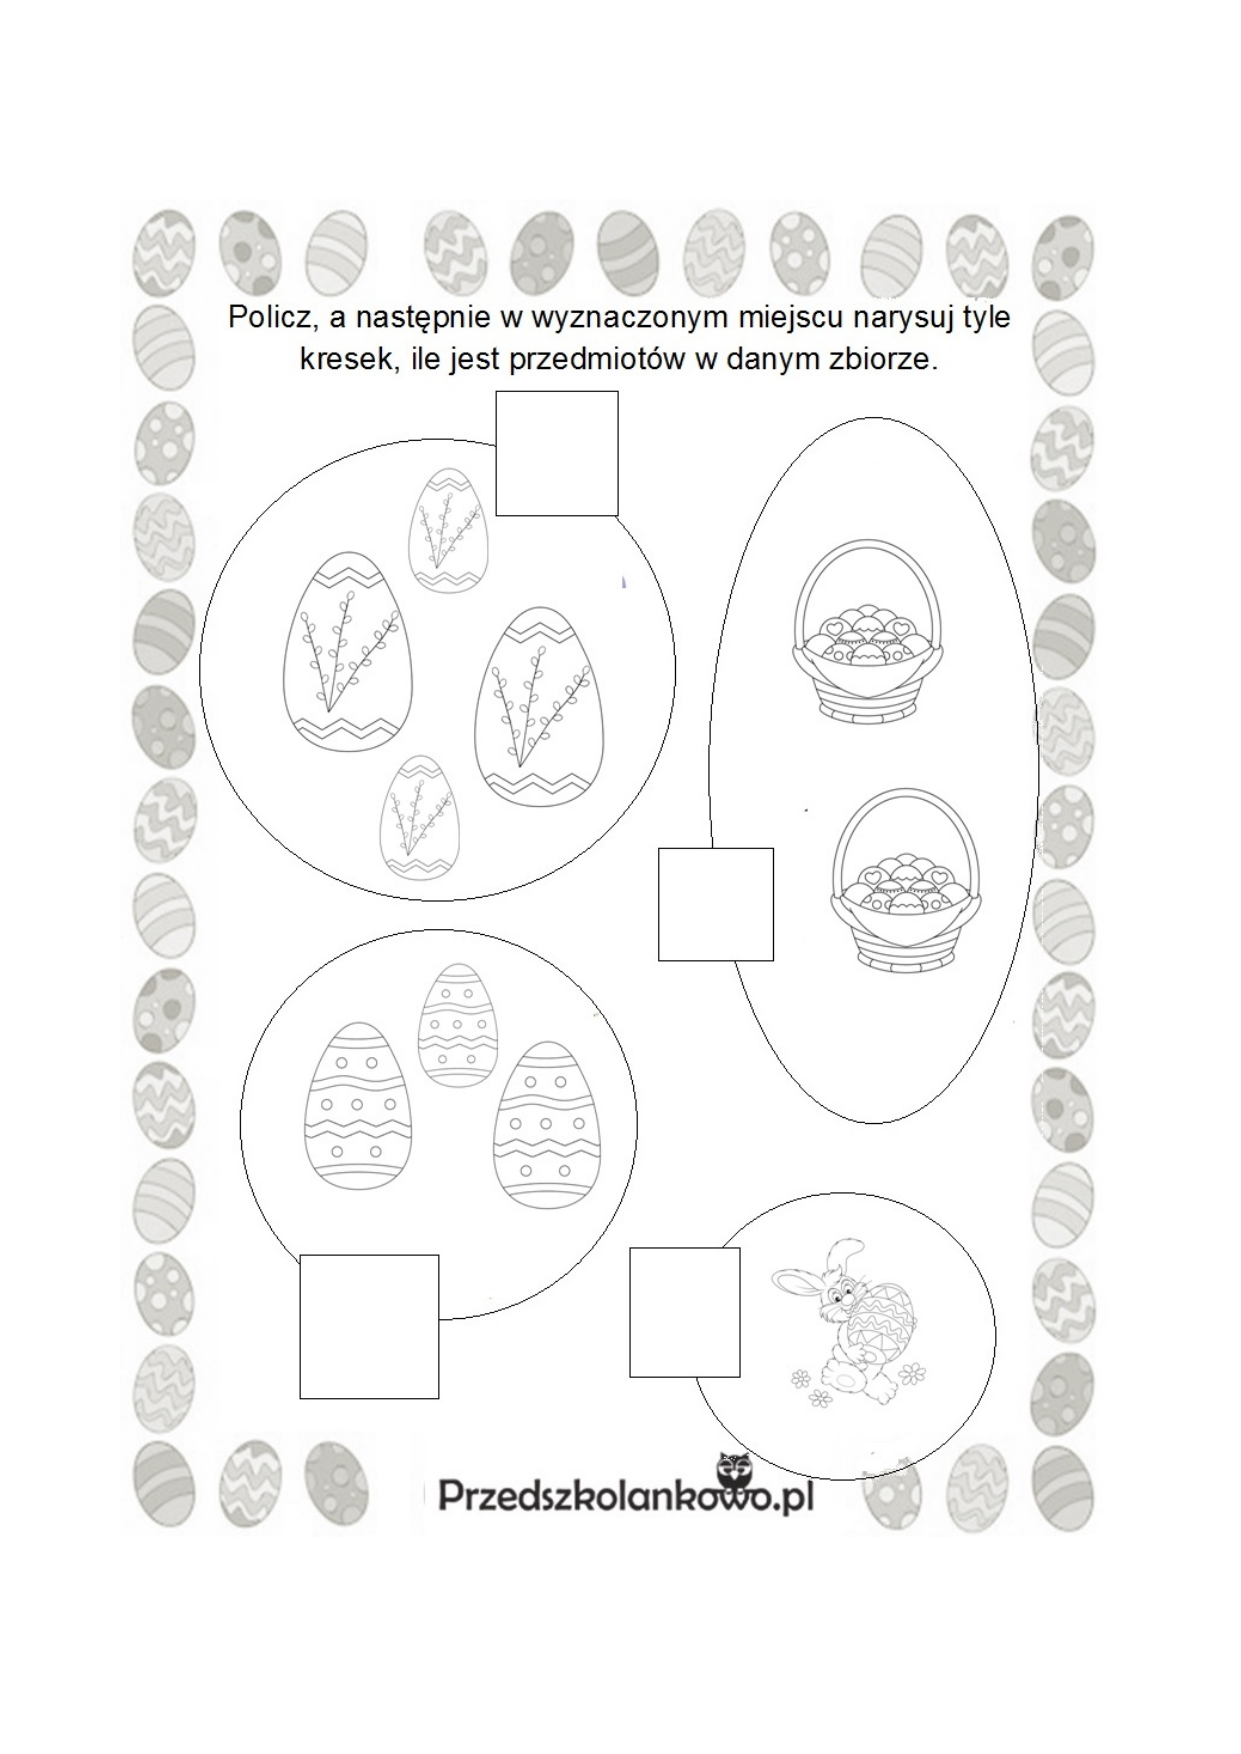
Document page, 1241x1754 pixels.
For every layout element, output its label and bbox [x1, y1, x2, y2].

picture [118, 197, 1122, 1537]
